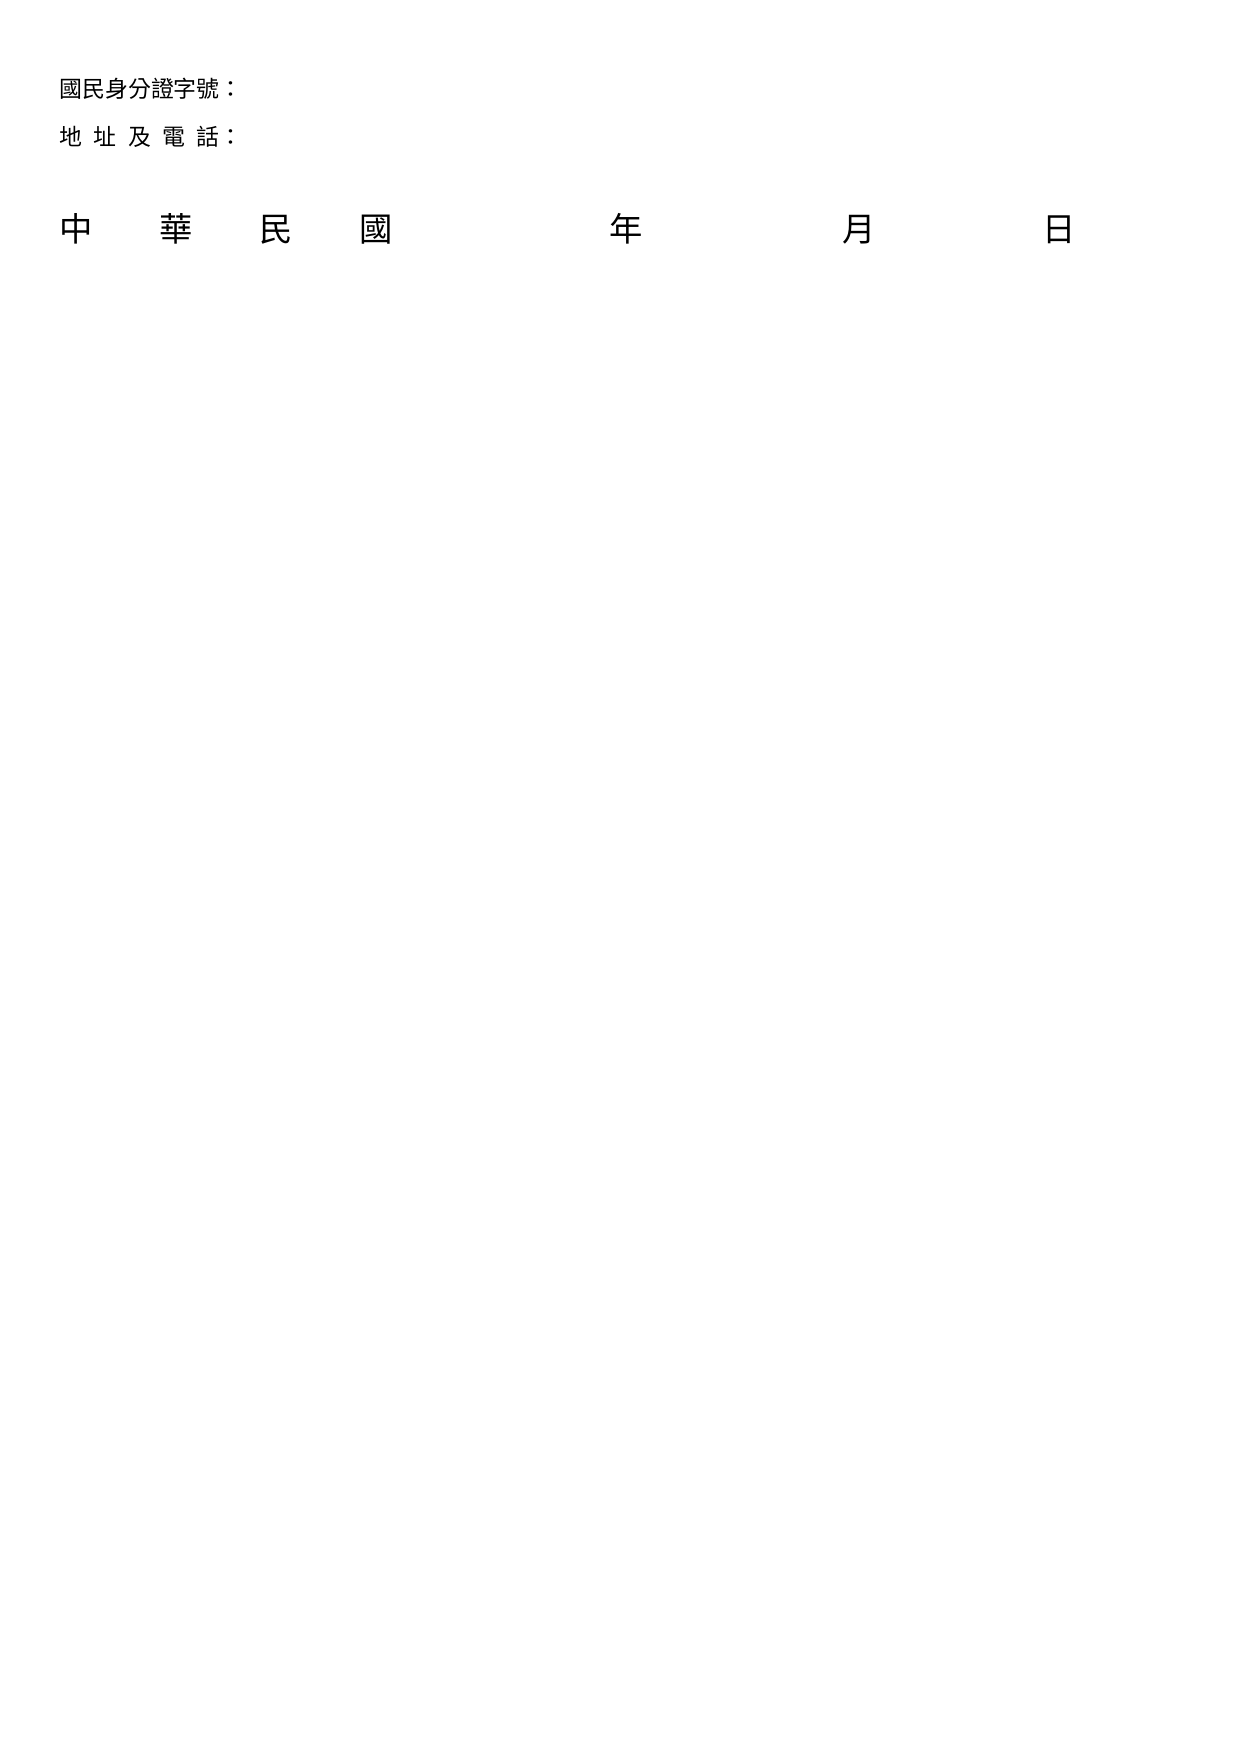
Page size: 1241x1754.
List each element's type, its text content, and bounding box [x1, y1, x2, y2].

text [783, 256, 908, 312]
text [409, 263, 772, 374]
text [97, 261, 334, 374]
text [1034, 330, 1147, 368]
text 地 址 及 電 話： [59, 127, 1146, 150]
text 國民身分證字號： [59, 79, 1146, 102]
text 中 華 民 國 年 月 日 [59, 223, 1146, 246]
